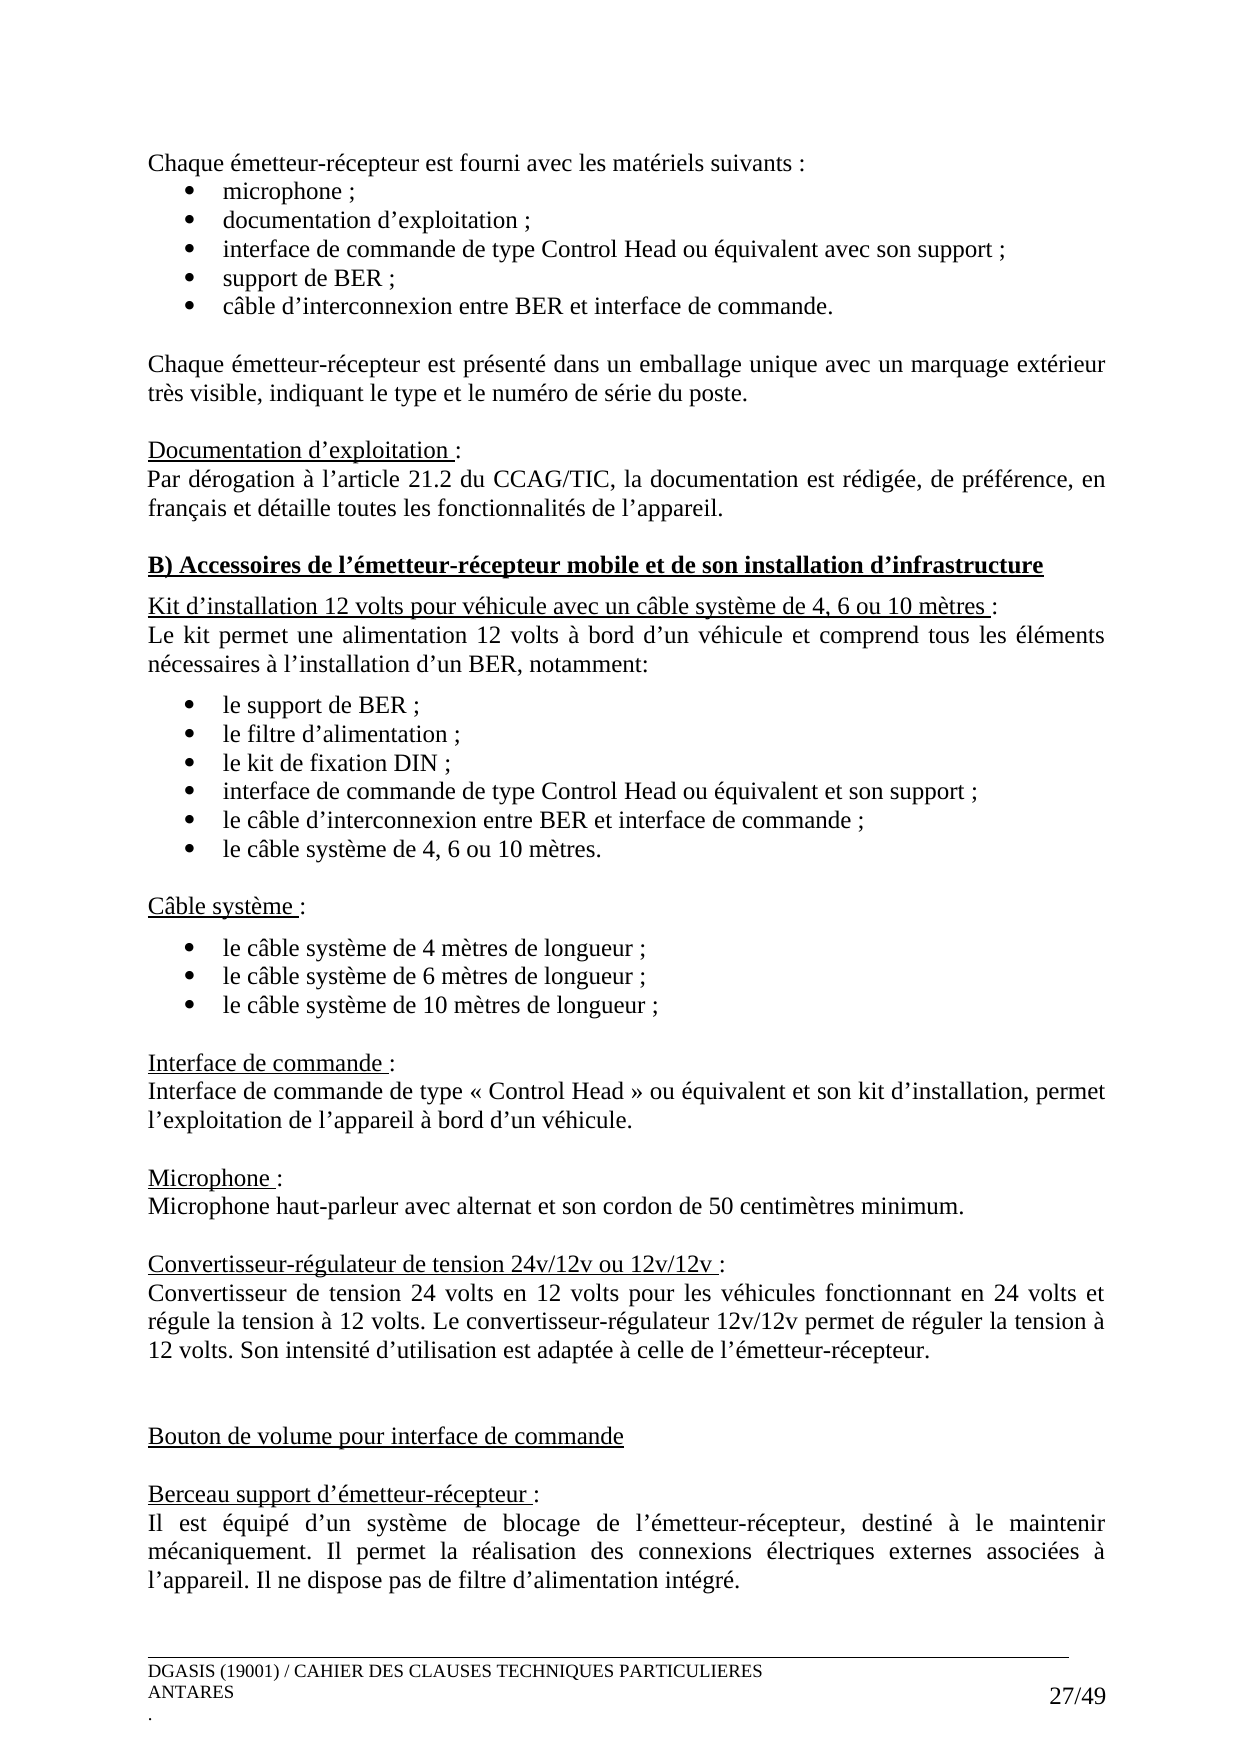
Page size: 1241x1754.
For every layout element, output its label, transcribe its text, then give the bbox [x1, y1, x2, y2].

text Interface de commande : [148, 1048, 1106, 1076]
list microphone ; [185, 176, 1072, 205]
text Chaque émetteur-récepteur est fourni avec les matériels suivants : [148, 148, 1072, 176]
list interface de commande de type Control Head ou équivalent avec son support ; [185, 234, 1072, 263]
text Il est équipé d’un système de blocage de l’émetteur-récepteur, destiné à le maintenir mécaniquement. Il permet la réalisation des connexions électriques externes associées à l’appareil. Il ne dispose pas de filtre d’alimentation intégré. [148, 1508, 1106, 1594]
list le kit de fixation DIN ; [185, 748, 1106, 776]
list le câble système de 4, 6 ou 10 mètres. [185, 834, 1072, 863]
text Documentation d’exploitation : [148, 435, 1106, 464]
text Microphone haut-parleur avec alternat et son cordon de 50 centimètres minimum. [148, 1191, 1106, 1220]
list le câble d’interconnexion entre BER et interface de commande ; [185, 805, 1072, 834]
list support de BER ; [185, 263, 1072, 291]
text Microphone : [148, 1163, 1106, 1191]
list câble d’interconnexion entre BER et interface de commande. [185, 291, 1072, 320]
list le support de BER ; [185, 690, 1106, 719]
text Convertisseur-régulateur de tension 24v/12v ou 12v/12v : [148, 1249, 1106, 1278]
list le filtre d’alimentation ; [185, 719, 1106, 748]
list le câble système de 4 mètres de longueur ; [185, 933, 1106, 961]
text Le kit permet une alimentation 12 volts à bord d’un véhicule et comprend tous les éléments nécessaires à l’installation d’un BER, notamment: [148, 620, 1106, 678]
text Kit d’installation 12 volts pour véhicule avec un câble système de 4, 6 ou 10 mètres : [148, 591, 1106, 620]
list le câble système de 10 mètres de longueur ; [185, 990, 1106, 1019]
list interface de commande de type Control Head ou équivalent et son support ; [185, 776, 1072, 805]
text Convertisseur de tension 24 volts en 12 volts pour les véhicules fonctionnant en 24 volts et régule la tension à 12 volts. Le convertisseur-régulateur 12v/12v permet de réguler la tension à 12 volts. Son intensité d’utilisation est adaptée à celle de l’émetteur-récepteur. [148, 1278, 1106, 1364]
text Bouton de volume pour interface de commande [148, 1421, 1106, 1450]
text Berceau support d’émetteur-récepteur : [148, 1479, 1106, 1508]
text Interface de commande de type « Control Head » ou équivalent et son kit d’installation, permet l’exploitation de l’appareil à bord d’un véhicule. [148, 1076, 1106, 1134]
text Chaque émetteur-récepteur est présenté dans un emballage unique avec un marquage extérieur très visible, indiquant le type et le numéro de série du poste. [148, 349, 1106, 406]
list le câble système de 6 mètres de longueur ; [185, 961, 1106, 990]
text Câble système : [148, 891, 1106, 920]
list documentation d’exploitation ; [185, 205, 1072, 234]
text B) Accessoires de l’émetteur-récepteur mobile et de son installation d’infrastructure [148, 550, 1106, 579]
text Par dérogation à l’article 21.2 du CCAG/TIC, la documentation est rédigée, de préférence, en français et détaille toutes les fonctionnalités de l’appareil. [147, 464, 1106, 521]
